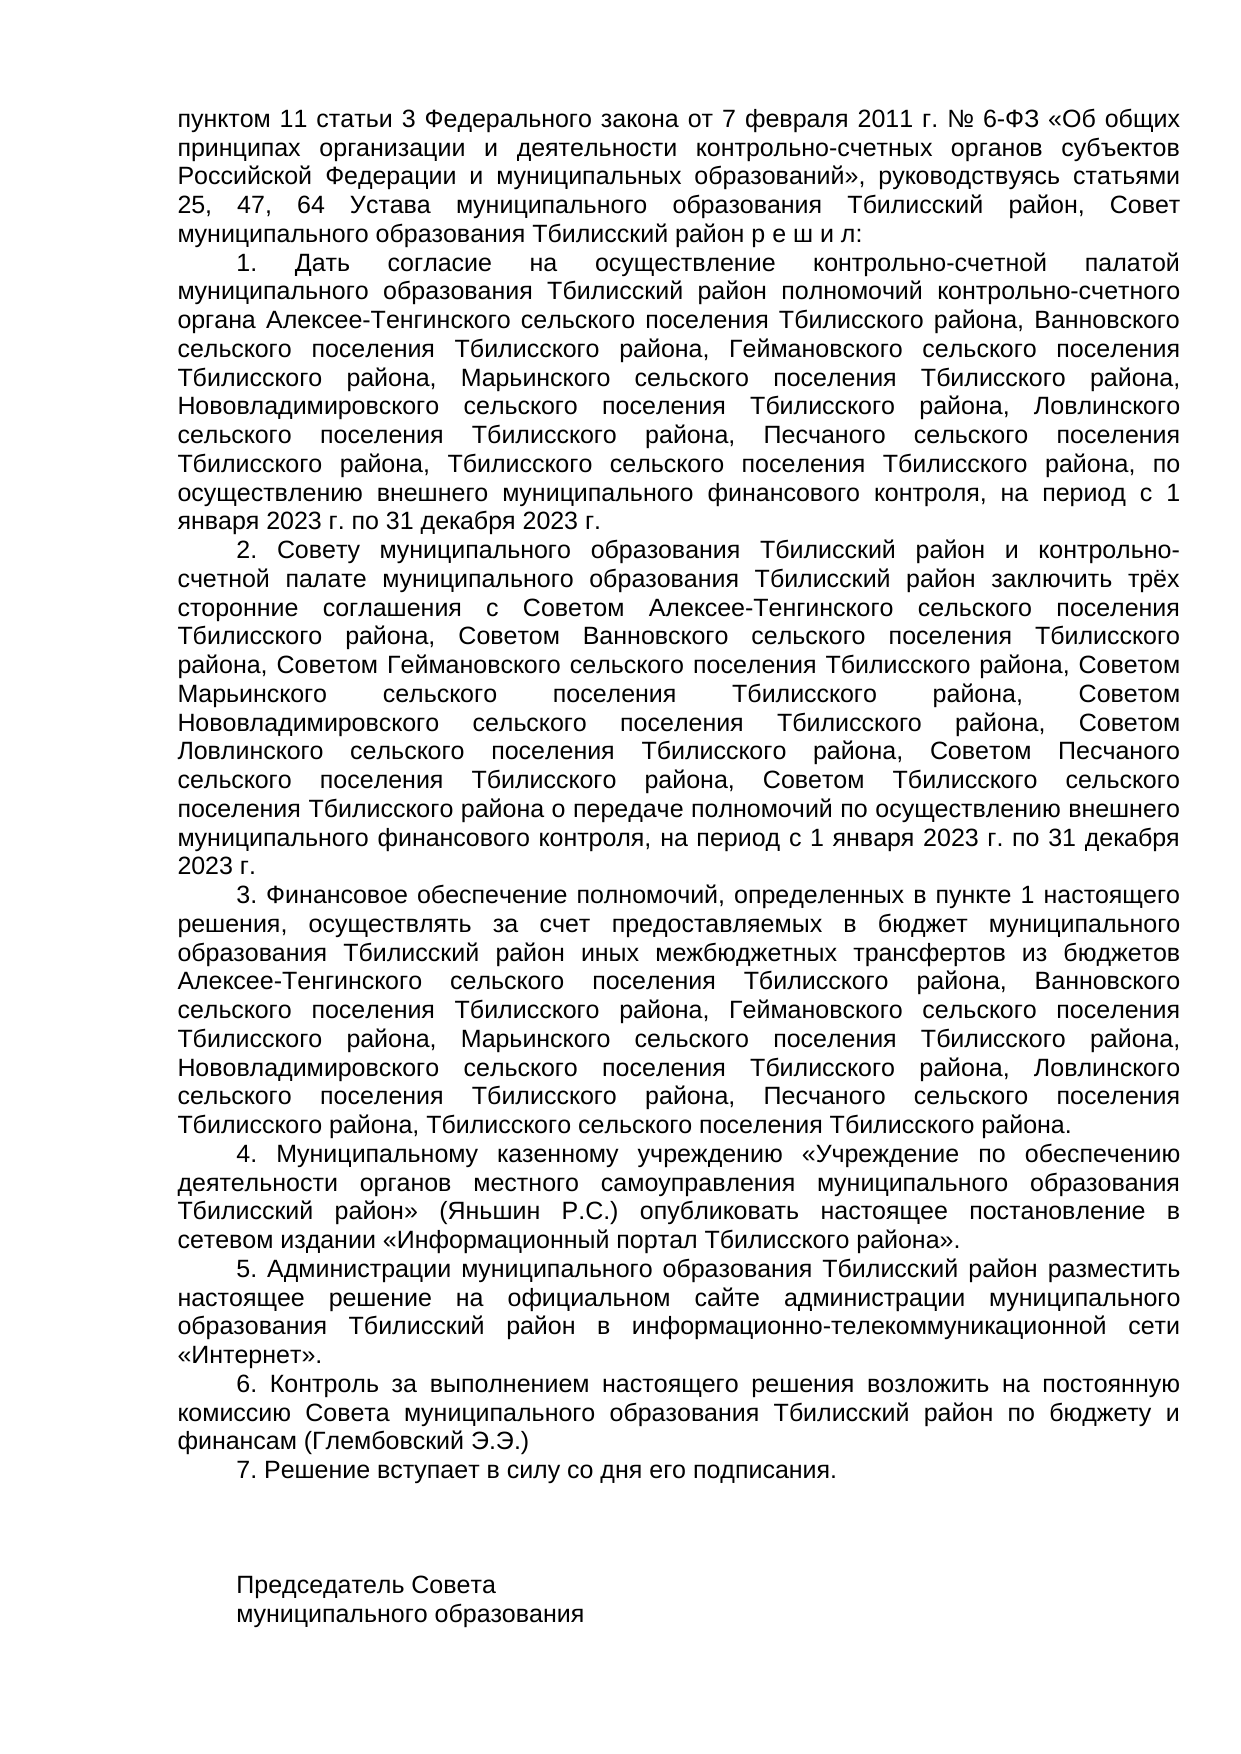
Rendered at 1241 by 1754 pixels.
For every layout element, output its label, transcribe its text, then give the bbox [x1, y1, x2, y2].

text 5. Администрации муниципального образования Тбилисский район разместить настоящее решение на официальном сайте администрации муниципального образования Тбилисский район в информационно-телекоммуникационной сети «Интернет». [177, 1254, 1181, 1369]
text 4. Муниципальному казенному учреждению «Учреждение по обеспечению деятельности органов местного самоуправления муниципального образования Тбилисский район» (Яньшин Р.С.) опубликовать настоящее постановление в сетевом издании «Информационный портал Тбилисского района». [177, 1139, 1181, 1254]
text 7. Решение вступает в силу со дня его подписания. [177, 1455, 1181, 1484]
text 3. Финансовое обеспечение полномочий, определенных в пункте 1 настоящего решения, осуществлять за счет предоставляемых в бюджет муниципального образования Тбилисский район иных межбюджетных трансфертов из бюджетов Алексее-Тенгинского сельского поселения Тбилисского района, Ванновского сельского поселения Тбилисского района, Геймановского сельского поселения Тбилисского района, Марьинского сельского поселения Тбилисского района, Нововладимировского сельского поселения Тбилисского района, Ловлинского сельского поселения Тбилисского района, Песчаного сельского поселения Тбилисского района, Тбилисского сельского поселения Тбилисского района. [177, 880, 1181, 1139]
text муниципального образования [177, 1599, 1181, 1627]
text 1. Дать согласие на осуществление контрольно-счетной палатой муниципального образования Тбилисский район полномочий контрольно-счетного органа Алексее-Тенгинского сельского поселения Тбилисского района, Ванновского сельского поселения Тбилисского района, Геймановского сельского поселения Тбилисского района, Марьинского сельского поселения Тбилисского района, Нововладимировского сельского поселения Тбилисского района, Ловлинского сельского поселения Тбилисского района, Песчаного сельского поселения Тбилисского района, Тбилисского сельского поселения Тбилисского района, по осуществлению внешнего муниципального финансового контроля, на период с 1 января 2023 г. по 31 декабря 2023 г. [177, 247, 1181, 535]
text пунктом 11 статьи 3 Федерального закона от 7 февраля 2011 г. № 6-ФЗ «Об общих принципах организации и деятельности контрольно-счетных органов субъектов Российской Федерации и муниципальных образований», руководствуясь статьями 25, 47, 64 Устава муниципального образования Тбилисский район, Совет муниципального образования Тбилисский район р е ш и л: [177, 104, 1181, 247]
text 6. Контроль за выполнением настоящего решения возложить на постоянную комиссию Совета муниципального образования Тбилисский район по бюджету и финансам (Глембовский Э.Э.) [177, 1369, 1181, 1455]
text Председатель Совета [177, 1570, 1181, 1599]
text 2. Совету муниципального образования Тбилисский район и контрольно-счетной палате муниципального образования Тбилисский район заключить трёх сторонние соглашения с Советом Алексее-Тенгинского сельского поселения Тбилисского района, Советом Ванновского сельского поселения Тбилисского района, Советом Геймановского сельского поселения Тбилисского района, Советом Марьинского сельского поселения Тбилисского района, Советом Нововладимировского сельского поселения Тбилисского района, Советом Ловлинского сельского поселения Тбилисского района, Советом Песчаного сельского поселения Тбилисского района, Советом Тбилисского сельского поселения Тбилисского района о передаче полномочий по осуществлению внешнего муниципального финансового контроля, на период с 1 января 2023 г. по 31 декабря 2023 г. [177, 535, 1181, 880]
